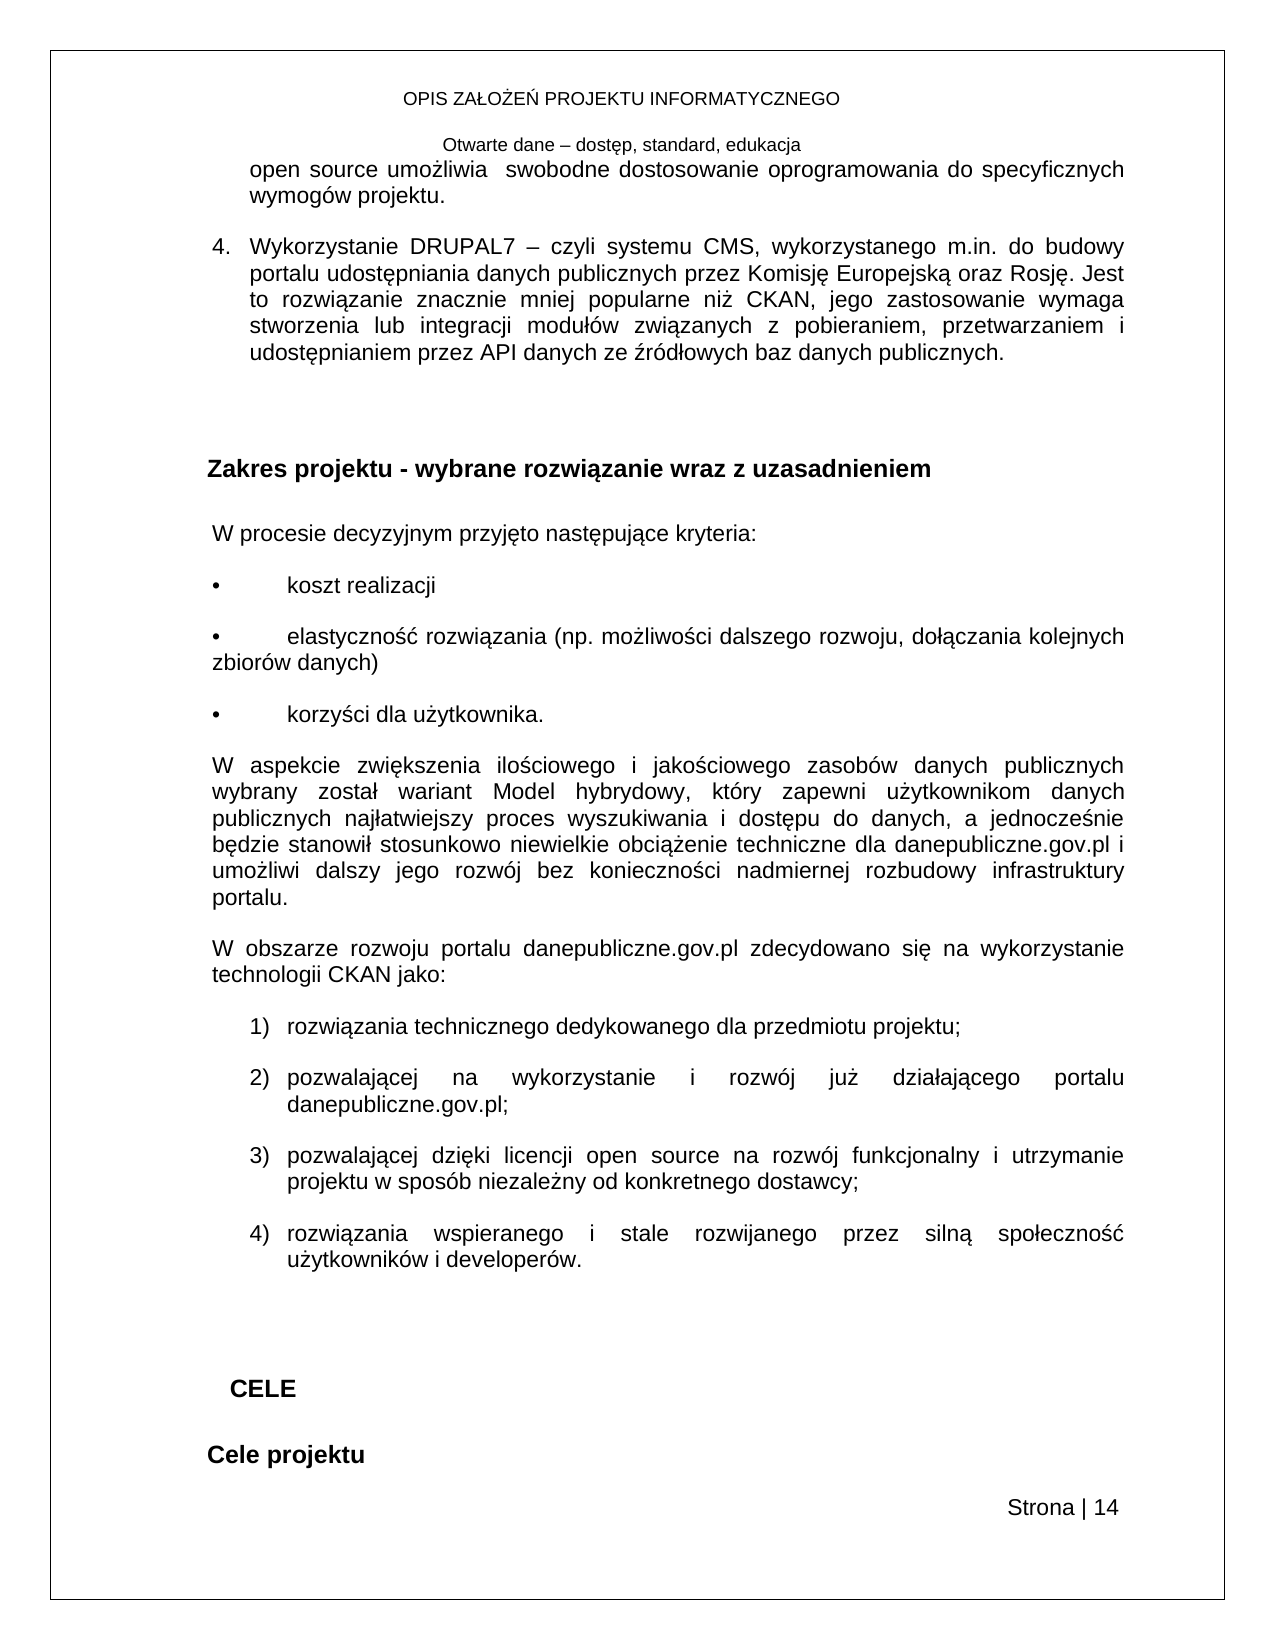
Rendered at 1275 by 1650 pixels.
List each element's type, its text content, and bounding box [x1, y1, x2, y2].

list rozwiązania wspieranego i stale rozwijanego przez silną społeczność użytkowników i developerów. [249, 1219, 1125, 1272]
text W procesie decyzyjnym przyjęto następujące kryteria: [212, 520, 1125, 547]
text W obszarze rozwoju portalu danepubliczne.gov.pl zdecydowano się na wykorzystanie technologii CKAN jako: [212, 935, 1125, 988]
list pozwalającej na wykorzystanie i rozwój już działającego portalu danepubliczne.gov.pl; [249, 1064, 1125, 1117]
subtitle Zakres projektu - wybrane rozwiązanie wraz z uzasadnieniem [207, 454, 1125, 483]
list Wykorzystanie DRUPAL7 – czyli systemu CMS, wykorzystanego m.in. do budowy portalu udostępniania danych publicznych przez Komisję Europejską oraz Rosję. Jest to rozwiązanie znacznie mniej popularne niż CKAN, jego zastosowanie wymaga stworzenia lub integracji modułów związanych z pobieraniem, przetwarzaniem i udostępnianiem przez API danych ze źródłowych baz danych publicznych. [212, 233, 1125, 365]
text • elastyczność rozwiązania (np. możliwości dalszego rozwoju, dołączania kolejnych zbiorów danych) [212, 623, 1125, 676]
subtitle CELE [229, 1374, 1125, 1402]
list open source umożliwia swobodne dostosowanie oprogramowania do specyficznych wymogów projektu. [212, 156, 1125, 208]
text • koszt realizacji [212, 572, 1125, 598]
text • korzyści dla użytkownika. [212, 701, 1125, 727]
list pozwalającej dzięki licencji open source na rozwój funkcjonalny i utrzymanie projektu w sposób niezależny od konkretnego dostawcy; [249, 1142, 1125, 1194]
subtitle Cele projektu [207, 1440, 1125, 1469]
text W aspekcie zwiększenia ilościowego i jakościowego zasobów danych publicznych wybrany został wariant Model hybrydowy, który zapewni użytkownikom danych publicznych najłatwiejszy proces wyszukiwania i dostępu do danych, a jednocześnie będzie stanowił stosunkowo niewielkie obciążenie techniczne dla danepubliczne.gov.pl i umożliwi dalszy jego rozwój bez konieczności nadmiernej rozbudowy infrastruktury portalu. [212, 752, 1125, 910]
list rozwiązania technicznego dedykowanego dla przedmiotu projektu; [249, 1013, 1125, 1039]
